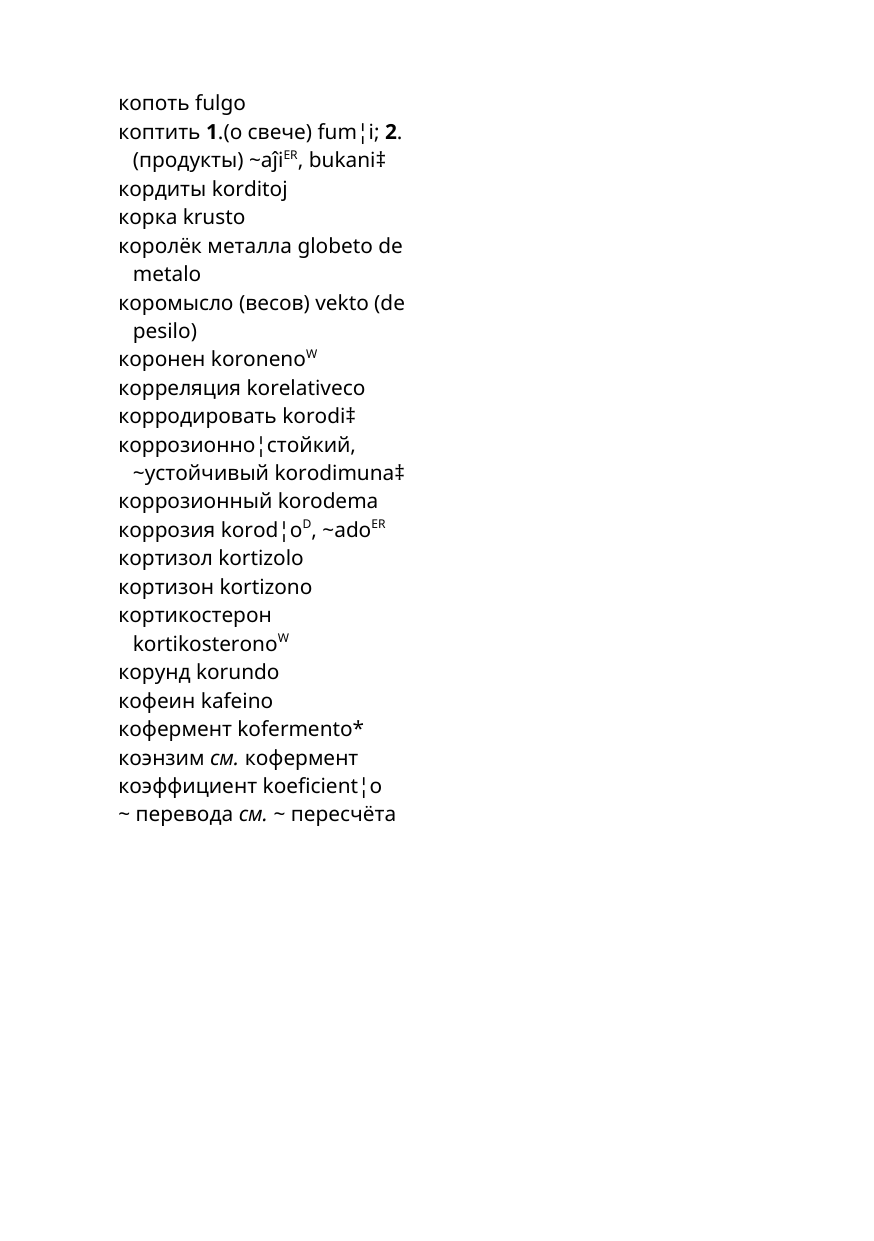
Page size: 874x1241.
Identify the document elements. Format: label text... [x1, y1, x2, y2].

text коэнзим см. кофермент [118, 743, 431, 771]
text ~ перевода см. ~ пересчёта [118, 799, 431, 828]
text копоть fulgo [118, 88, 431, 117]
text кортикостерон kortikosteronoW [118, 600, 431, 657]
text коптить 1.(о свече) fum¦i; 2.(продукты) ~aĵiER, bukani‡ [118, 117, 431, 174]
text корунд korundo [118, 657, 431, 686]
text королёк металла globeto de metalo [118, 231, 431, 288]
text корродировать korodi‡ [118, 401, 431, 430]
text корреляция korelativeco [118, 373, 431, 401]
text корка krusto [118, 202, 431, 231]
text кортизол kortizolo [118, 543, 431, 572]
text кофермент kofermento* [118, 714, 431, 743]
text кордиты korditoj [118, 174, 431, 202]
text коронен koronenoW [118, 344, 431, 373]
text коррозионно¦стойкий, ~устойчивый korodimuna‡ [118, 430, 431, 487]
text кортизон kortizono [118, 572, 431, 600]
text коррозия korod¦oD, ~adoER [118, 515, 431, 543]
text коэффициент koeficient¦o [118, 771, 431, 799]
text кофеин kafeino [118, 686, 431, 714]
text коррозионный korodema [118, 487, 431, 515]
text коромысло (весов) vekto (de pesilo) [118, 288, 431, 344]
